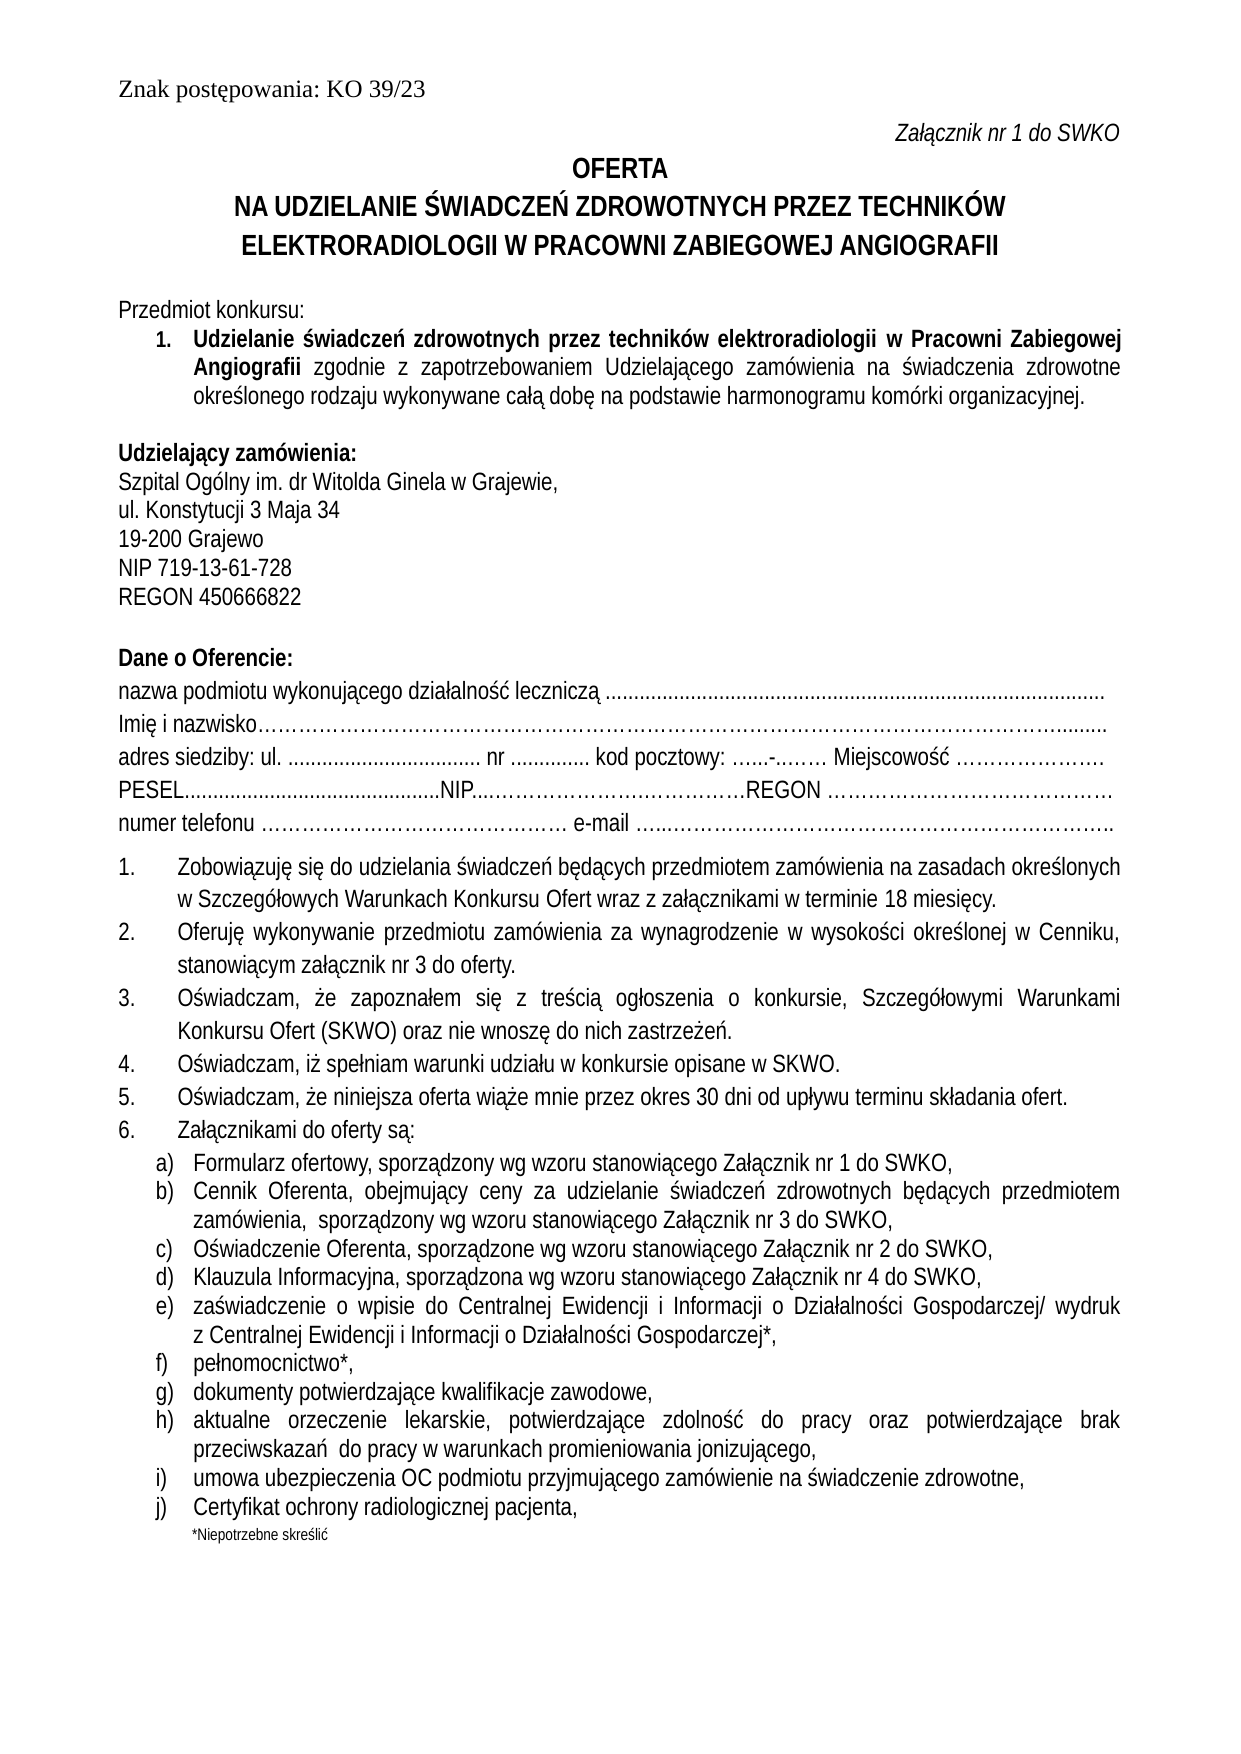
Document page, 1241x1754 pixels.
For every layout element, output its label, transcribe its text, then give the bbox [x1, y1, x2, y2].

text Załącznik nr 1 do SWKO [118, 118, 1122, 147]
list Oświadczenie Oferenta, sporządzone wg wzoru stanowiącego Załącznik nr 2 do SWKO, [156, 1234, 1122, 1262]
text 3. Oświadczam, że zapoznałem się z treścią ogłoszenia o konkursie, Szczegółowymi Warunkami Konkursu Ofert (SKWO) oraz nie wnoszę do nich zastrzeżeń. [118, 983, 1122, 1045]
text nazwa podmiotu wykonującego działalność leczniczą ........................................................................................ [118, 676, 1122, 704]
text PESEL.............................................NIP....………………….……………REGON …………………………………… [118, 775, 1122, 803]
list pełnomocnictwo*, [156, 1348, 1122, 1377]
text 19-200 Grajewo [118, 524, 1122, 553]
text OFERTA [118, 151, 1122, 184]
list umowa ubezpieczenia OC podmiotu przyjmującego zamówienie na świadczenie zdrowotne, [156, 1463, 1122, 1491]
text Udzielający zamówienia: [118, 438, 1122, 467]
list zaświadczenie o wpisie do Centralnej Ewidencji i Informacji o Działalności Gospodarczej/ wydruk z Centralnej Ewidencji i Informacji o Działalności Gospodarczej*, [156, 1291, 1122, 1348]
text 5. Oświadczam, że niniejsza oferta wiąże mnie przez okres 30 dni od upływu terminu składania ofert. [118, 1082, 1122, 1111]
text NA UDZIELANIE ŚWIADCZEŃ ZDROWOTNYCH PRZEZ TECHNIKÓW ELEKTRORADIOLOGII W PRACOWNI ZABIEGOWEJ ANGIOGRAFII [118, 189, 1122, 261]
text 6. Załącznikami do oferty są: [118, 1115, 1122, 1143]
list Formularz ofertowy, sporządzony wg wzoru stanowiącego Załącznik nr 1 do SWKO, [156, 1148, 1122, 1176]
text Szpital Ogólny im. dr Witolda Ginela w Grajewie, [118, 467, 1122, 496]
list Klauzula Informacyjna, sporządzona wg wzoru stanowiącego Załącznik nr 4 do SWKO, [156, 1262, 1122, 1291]
text numer telefonu ……………………………………… e-mail …...……………………………………………………….. [118, 808, 1122, 836]
text 4. Oświadczam, iż spełniam warunki udziału w konkursie opisane w SKWO. [118, 1049, 1122, 1078]
text Imię i nazwisko………………………………………………………………………………………………………......... [118, 709, 1122, 737]
list aktualne orzeczenie lekarskie, potwierdzające zdolność do pracy oraz potwierdzające brak przeciwskazań do pracy w warunkach promieniowania jonizującego, [156, 1406, 1122, 1463]
text ul. Konstytucji 3 Maja 34 [118, 496, 1122, 524]
text REGON 450666822 [118, 581, 1122, 610]
text adres siedziby: ul. .................................. nr .............. kod pocztowy: …...-..…… Miejscowość …………………. [118, 742, 1122, 770]
list Certyfikat ochrony radiologicznej pacjenta, [156, 1491, 1122, 1520]
text *Niepotrzebne skreślić [192, 1524, 1122, 1543]
list Cennik Oferenta, obejmujący ceny za udzielanie świadczeń zdrowotnych będących przedmiotem zamówienia, sporządzony wg wzoru stanowiącego Załącznik nr 3 do SWKO, [156, 1176, 1122, 1234]
list Udzielanie świadczeń zdrowotnych przez techników elektroradiologii w Pracowni Zabiegowej Angiografii zgodnie z zapotrzebowaniem Udzielającego zamówienia na świadczenia zdrowotne określonego rodzaju wykonywane całą dobę na podstawie harmonogramu komórki organizacyjnej. [156, 324, 1122, 409]
text 1. Zobowiązuję się do udzielania świadczeń będących przedmiotem zamówienia na zasadach określonych w Szczegółowych Warunkach Konkursu Ofert wraz z załącznikami w terminie 18 miesięcy. [118, 851, 1122, 913]
list dokumenty potwierdzające kwalifikacje zawodowe, [156, 1377, 1122, 1406]
text 2. Oferuję wykonywanie przedmiotu zamówienia za wynagrodzenie w wysokości określonej w Cenniku, stanowiącym załącznik nr 3 do oferty. [118, 917, 1122, 979]
subtitle Przedmiot konkursu: [118, 295, 1122, 324]
text Dane o Oferencie: [118, 643, 1122, 672]
text NIP 719-13-61-728 [118, 553, 1122, 581]
